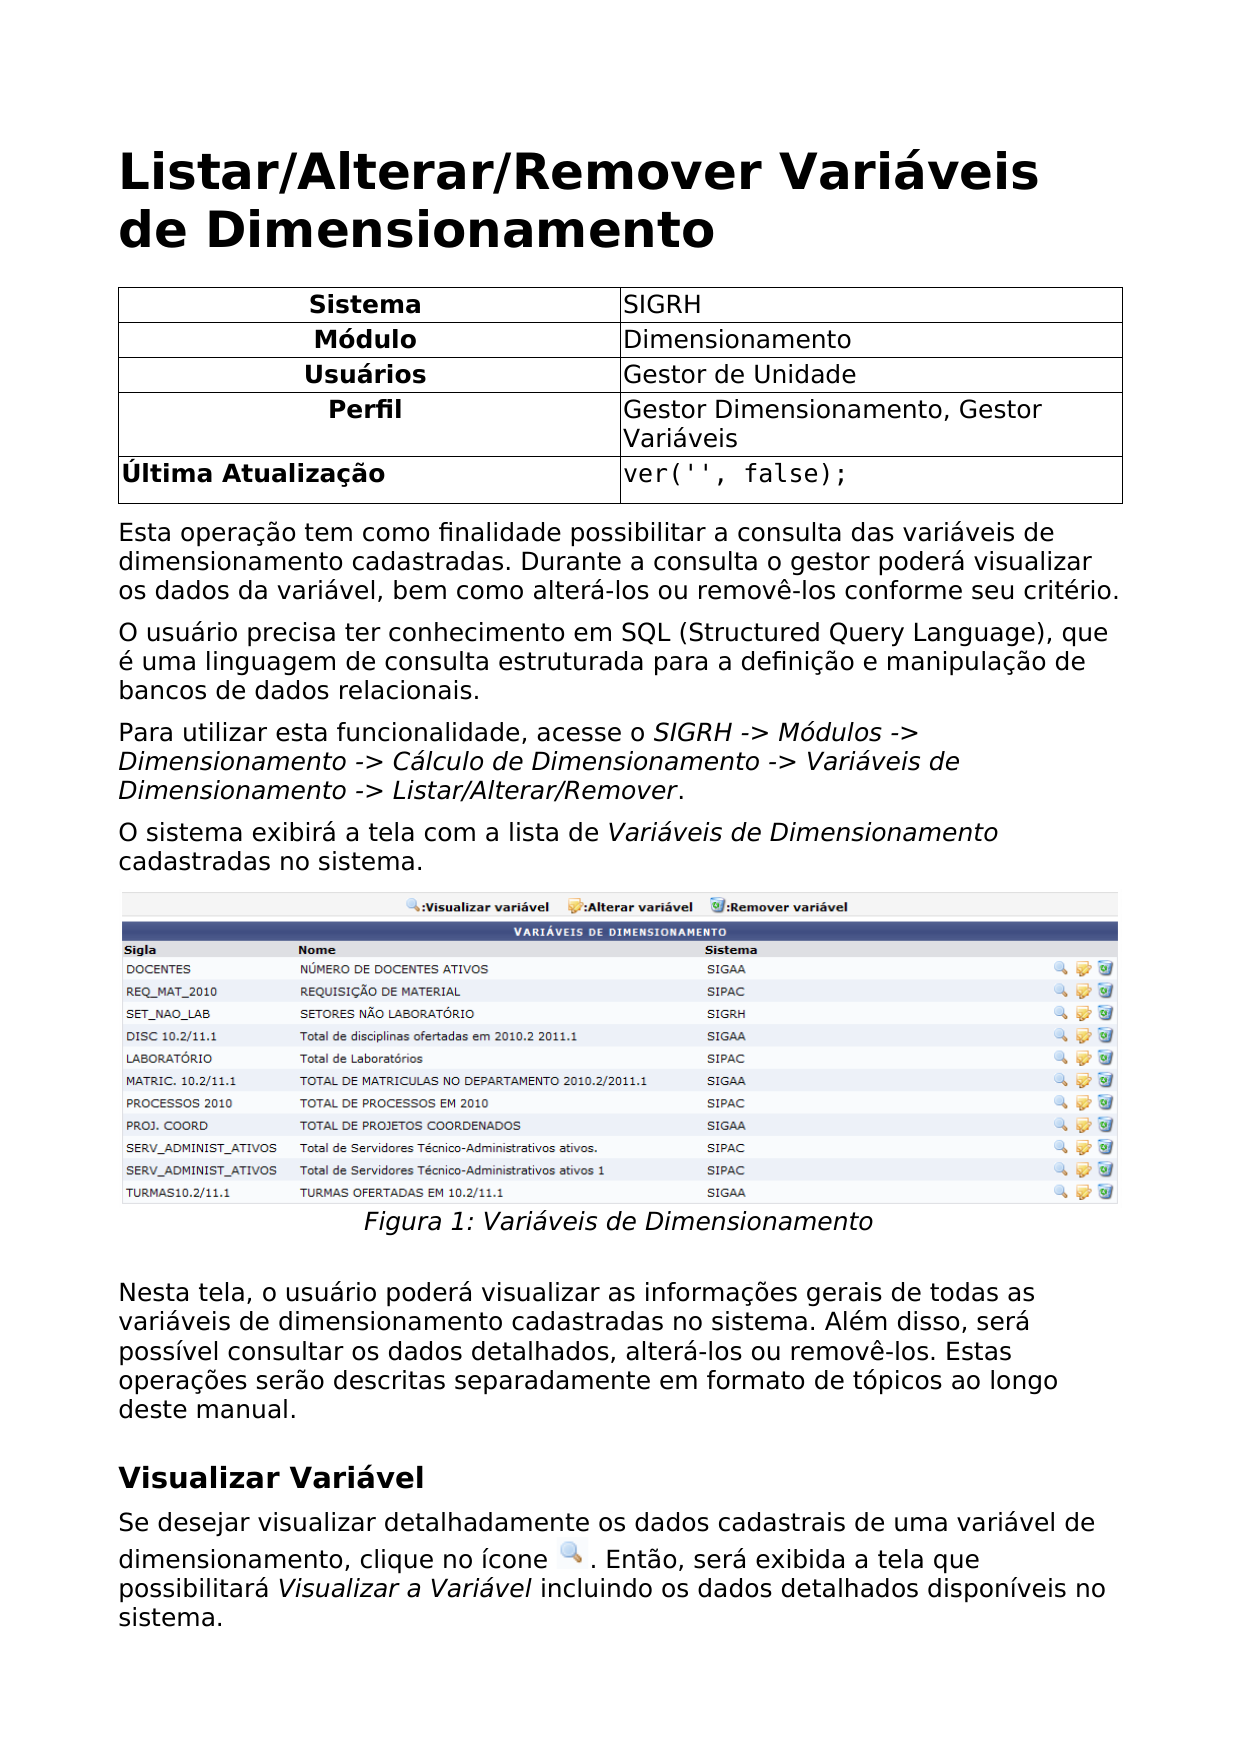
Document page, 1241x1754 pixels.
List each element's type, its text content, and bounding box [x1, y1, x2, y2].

picture [118, 889, 1123, 1208]
text O sistema exibirá a tela com a lista de Variáveis de Dimensionamento cadastradas no sistema. [118, 818, 1122, 877]
text O usuário precisa ter conhecimento em SQL (Structured Query Language), que é uma linguagem de consulta estruturada para a definição e manipulação de bancos de dados relacionais. [118, 618, 1122, 706]
table_cell Perfil [119, 393, 620, 456]
table_cell Dimensionamento [621, 323, 1122, 357]
text Esta operação tem como finalidade possibilitar a consulta das variáveis de dimensionamento cadastradas. Durante a consulta o gestor poderá visualizar os dados da variável, bem como alterá-los ou removê-los conforme seu critério. [118, 518, 1122, 606]
table_cell Última Atualização [119, 457, 620, 503]
text Figura 1: Variáveis de Dimensionamento [118, 1208, 1122, 1237]
text Para utilizar esta funcionalidade, acesse o SIGRH -> Módulos -> Dimensionamento -> Cálculo de Dimensionamento -> Variáveis de Dimensionamento -> Listar/Alterar/Remover. [118, 718, 1122, 806]
subtitle Listar/Alterar/Remover Variáveis de Dimensionamento [118, 143, 1122, 259]
text Nesta tela, o usuário poderá visualizar as informações gerais de todas as variáveis de dimensionamento cadastradas no sistema. Além disso, será possível consultar os dados detalhados, alterá-los ou removê-los. Estas operações serão descritas separadamente em formato de tópicos ao longo deste manual. [118, 1278, 1122, 1424]
table_cell Gestor Dimensionamento, Gestor Variáveis [621, 393, 1122, 456]
table_cell ver('', false); [621, 457, 1122, 503]
text Se desejar visualizar detalhadamente os dados cadastrais de uma variável de dimensionamento, clique no ícone . Então, será exibida a tela que possibilitará Visualizar a Variável incluindo os dados detalhados disponíveis no sistema. [118, 1508, 1122, 1633]
table_header SIGRH [621, 288, 1122, 322]
table_cell Usuários [119, 358, 620, 392]
table_cell Módulo [119, 323, 620, 357]
table_header Sistema [119, 288, 620, 322]
subtitle Visualizar Variável [118, 1462, 1122, 1496]
picture [556, 1537, 590, 1569]
table_cell Gestor de Unidade [621, 358, 1122, 392]
